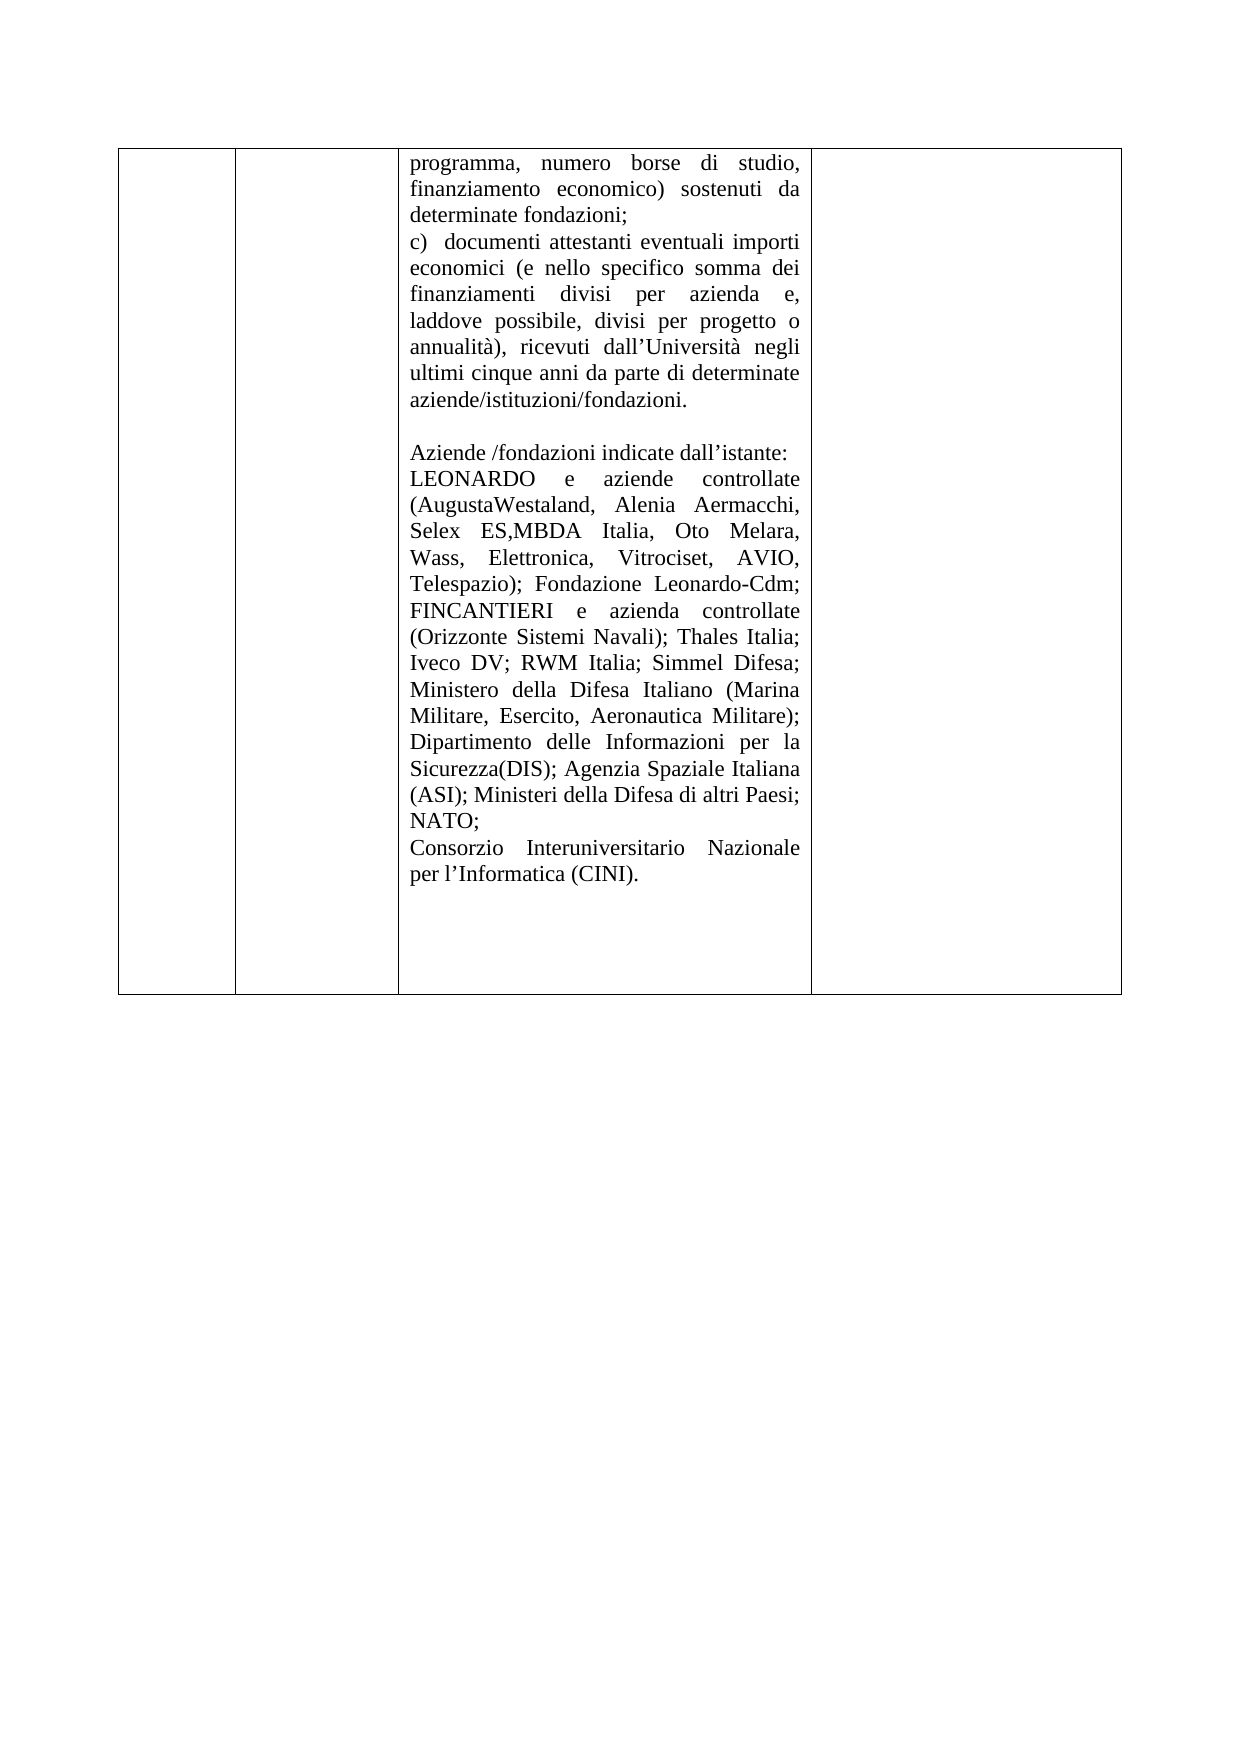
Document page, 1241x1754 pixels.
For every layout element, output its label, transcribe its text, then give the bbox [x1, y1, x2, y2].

table_cell [119, 149, 235, 994]
table_cell programma, numero borse di studio, finanziamento economico) sostenuti da determinate fondazioni; c) documenti attestanti eventuali importi economici (e nello specifico somma dei finanziamenti divisi per azienda e, laddove possibile, divisi per progetto o annualità), ricevuti dall’Università negli ultimi cinque anni da parte di determinate aziende/istituzioni/fondazioni. Aziende /fondazioni indicate dall’istante: LEONARDO e aziende controllate (AugustaWestaland, Alenia Aermacchi, Selex ES,MBDA Italia, Oto Melara, Wass, Elettronica, Vitrociset, AVIO, Telespazio); Fondazione Leonardo-Cdm; FINCANTIERI e azienda controllate (Orizzonte Sistemi Navali); Thales Italia; Iveco DV; RWM Italia; Simmel Difesa; Ministero della Difesa Italiano (Marina Militare, Esercito, Aeronautica Militare); Dipartimento delle Informazioni per la Sicurezza(DIS); Agenzia Spaziale Italiana (ASI); Ministeri della Difesa di altri Paesi; NATO; Consorzio Interuniversitario Nazionale per l’Informatica (CINI). [399, 149, 811, 994]
table_cell [236, 149, 398, 994]
table_cell [812, 149, 1121, 994]
